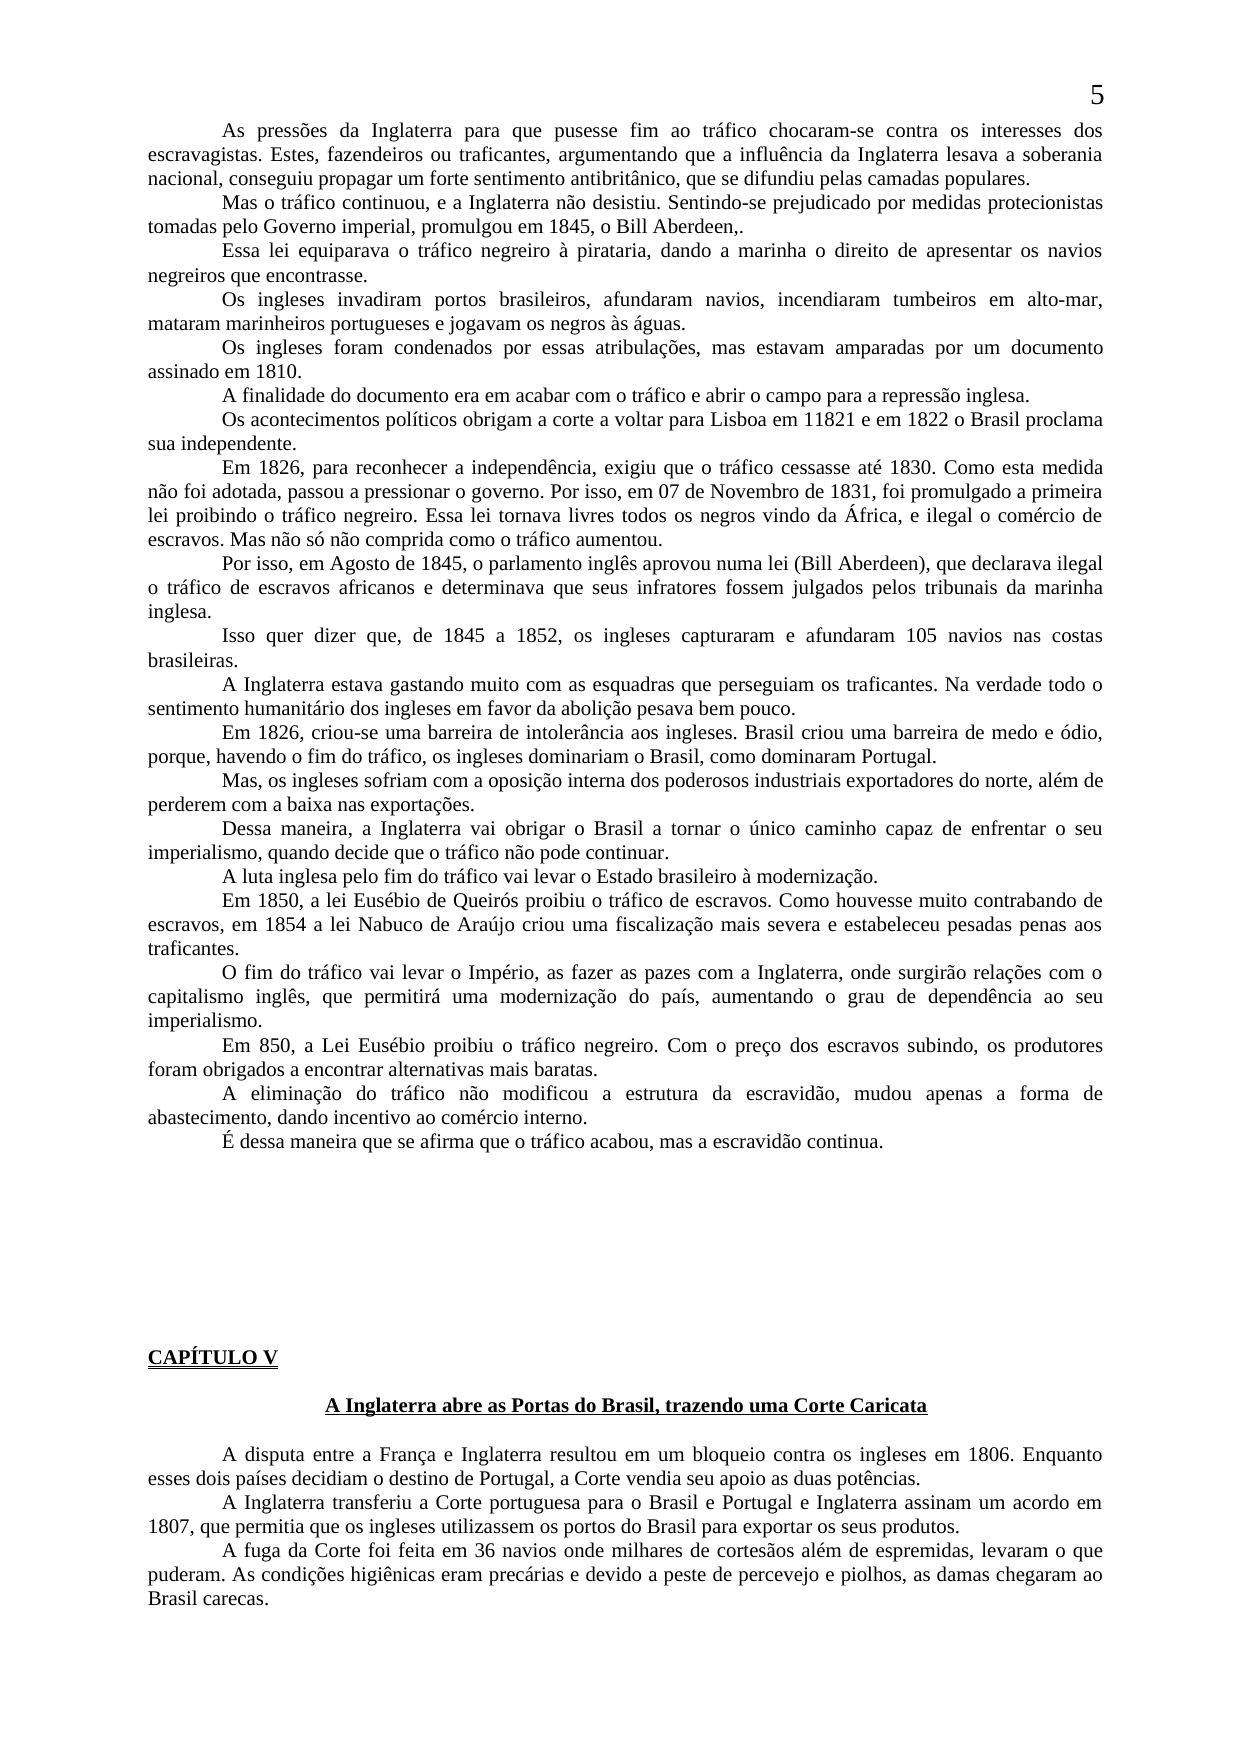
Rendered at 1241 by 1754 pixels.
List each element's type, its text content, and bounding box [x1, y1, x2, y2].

text CAPÍTULO V [148, 1345, 1104, 1369]
text É dessa maneira que se afirma que o tráfico acabou, mas a escravidão continua. [148, 1129, 1104, 1153]
text Os ingleses foram condenados por essas atribulações, mas estavam amparadas por um documento assinado em 1810. [148, 335, 1104, 383]
text Os ingleses invadiram portos brasileiros, afundaram navios, incendiaram tumbeiros em alto-mar, mataram marinheiros portugueses e jogavam os negros às águas. [148, 287, 1104, 335]
text A Inglaterra abre as Portas do Brasil, trazendo uma Corte Caricata [148, 1393, 1104, 1417]
text A luta inglesa pelo fim do tráfico vai levar o Estado brasileiro à modernização. [148, 864, 1104, 888]
text Os acontecimentos políticos obrigam a corte a voltar para Lisboa em 11821 e em 1822 o Brasil proclama sua independente. [148, 407, 1104, 455]
text A Inglaterra estava gastando muito com as esquadras que perseguiam os traficantes. Na verdade todo o sentimento humanitário dos ingleses em favor da abolição pesava bem pouco. [148, 672, 1104, 720]
text Isso quer dizer que, de 1845 a 1852, os ingleses capturaram e afundaram 105 navios nas costas brasileiras. [148, 623, 1104, 672]
text Em 1850, a lei Eusébio de Queirós proibiu o tráfico de escravos. Como houvesse muito contrabando de escravos, em 1854 a lei Nabuco de Araújo criou uma fiscalização mais severa e estabeleceu pesadas penas aos traficantes. [148, 888, 1104, 960]
text O fim do tráfico vai levar o Império, as fazer as pazes com a Inglaterra, onde surgirão relações com o capitalismo inglês, que permitirá uma modernização do país, aumentando o grau de dependência ao seu imperialismo. [148, 960, 1104, 1032]
text Por isso, em Agosto de 1845, o parlamento inglês aprovou numa lei (Bill Aberdeen), que declarava ilegal o tráfico de escravos africanos e determinava que seus infratores fossem julgados pelos tribunais da marinha inglesa. [148, 551, 1104, 623]
text Mas, os ingleses sofriam com a oposição interna dos poderosos industriais exportadores do norte, além de perderem com a baixa nas exportações. [148, 768, 1104, 816]
text Essa lei equiparava o tráfico negreiro à pirataria, dando a marinha o direito de apresentar os navios negreiros que encontrasse. [148, 238, 1104, 287]
text As pressões da Inglaterra para que pusesse fim ao tráfico chocaram-se contra os interesses dos escravagistas. Estes, fazendeiros ou traficantes, argumentando que a influência da Inglaterra lesava a soberania nacional, conseguiu propagar um forte sentimento antibritânico, que se difundiu pelas camadas populares. [148, 118, 1104, 190]
text A eliminação do tráfico não modificou a estrutura da escravidão, mudou apenas a forma de abastecimento, dando incentivo ao comércio interno. [148, 1081, 1104, 1129]
text Dessa maneira, a Inglaterra vai obrigar o Brasil a tornar o único caminho capaz de enfrentar o seu imperialismo, quando decide que o tráfico não pode continuar. [148, 816, 1104, 864]
text Em 1826, para reconhecer a independência, exigiu que o tráfico cessasse até 1830. Como esta medida não foi adotada, passou a pressionar o governo. Por isso, em 07 de Novembro de 1831, foi promulgado a primeira lei proibindo o tráfico negreiro. Essa lei tornava livres todos os negros vindo da África, e ilegal o comércio de escravos. Mas não só não comprida como o tráfico aumentou. [148, 455, 1104, 551]
text Em 850, a Lei Eusébio proibiu o tráfico negreiro. Com o preço dos escravos subindo, os produtores foram obrigados a encontrar alternativas mais baratas. [148, 1032, 1104, 1081]
text Em 1826, criou-se uma barreira de intolerância aos ingleses. Brasil criou uma barreira de medo e ódio, porque, havendo o fim do tráfico, os ingleses dominariam o Brasil, como dominaram Portugal. [148, 720, 1104, 768]
text A disputa entre a França e Inglaterra resultou em um bloqueio contra os ingleses em 1806. Enquanto esses dois países decidiam o destino de Portugal, a Corte vendia seu apoio as duas potências. [148, 1442, 1104, 1490]
text A Inglaterra transferiu a Corte portuguesa para o Brasil e Portugal e Inglaterra assinam um acordo em 1807, que permitia que os ingleses utilizassem os portos do Brasil para exportar os seus produtos. [148, 1490, 1104, 1538]
text A finalidade do documento era em acabar com o tráfico e abrir o campo para a repressão inglesa. [148, 383, 1104, 407]
text A fuga da Corte foi feita em 36 navios onde milhares de cortesãos além de espremidas, levaram o que puderam. As condições higiênicas eram precárias e devido a peste de percevejo e piolhos, as damas chegaram ao Brasil carecas. [148, 1538, 1104, 1610]
text Mas o tráfico continuou, e a Inglaterra não desistiu. Sentindo-se prejudicado por medidas protecionistas tomadas pelo Governo imperial, promulgou em 1845, o Bill Aberdeen,. [148, 190, 1104, 238]
